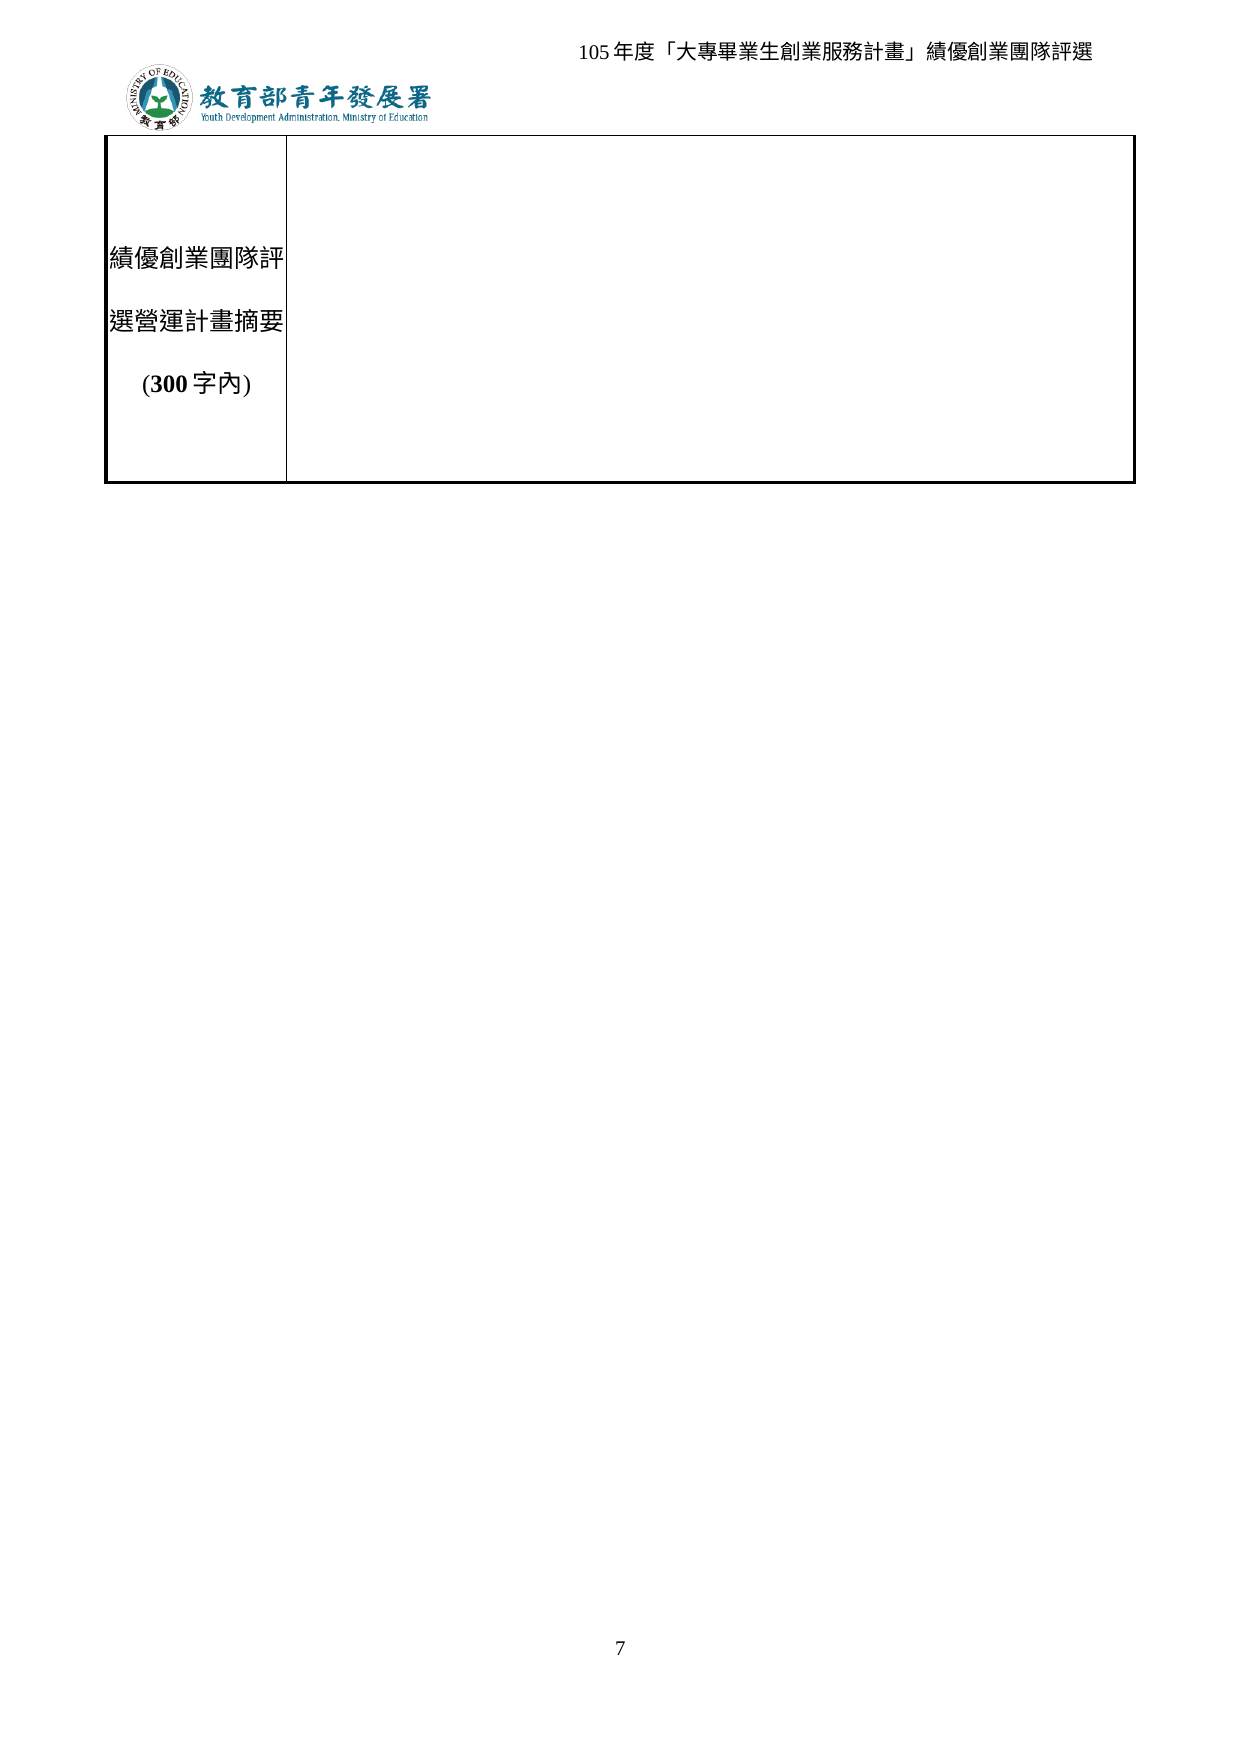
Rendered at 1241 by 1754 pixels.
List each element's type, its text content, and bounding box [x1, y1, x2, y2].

table_cell 績優創業團隊評選營運計畫摘要 (300字內) [108, 136, 286, 481]
table_cell [287, 136, 1133, 481]
